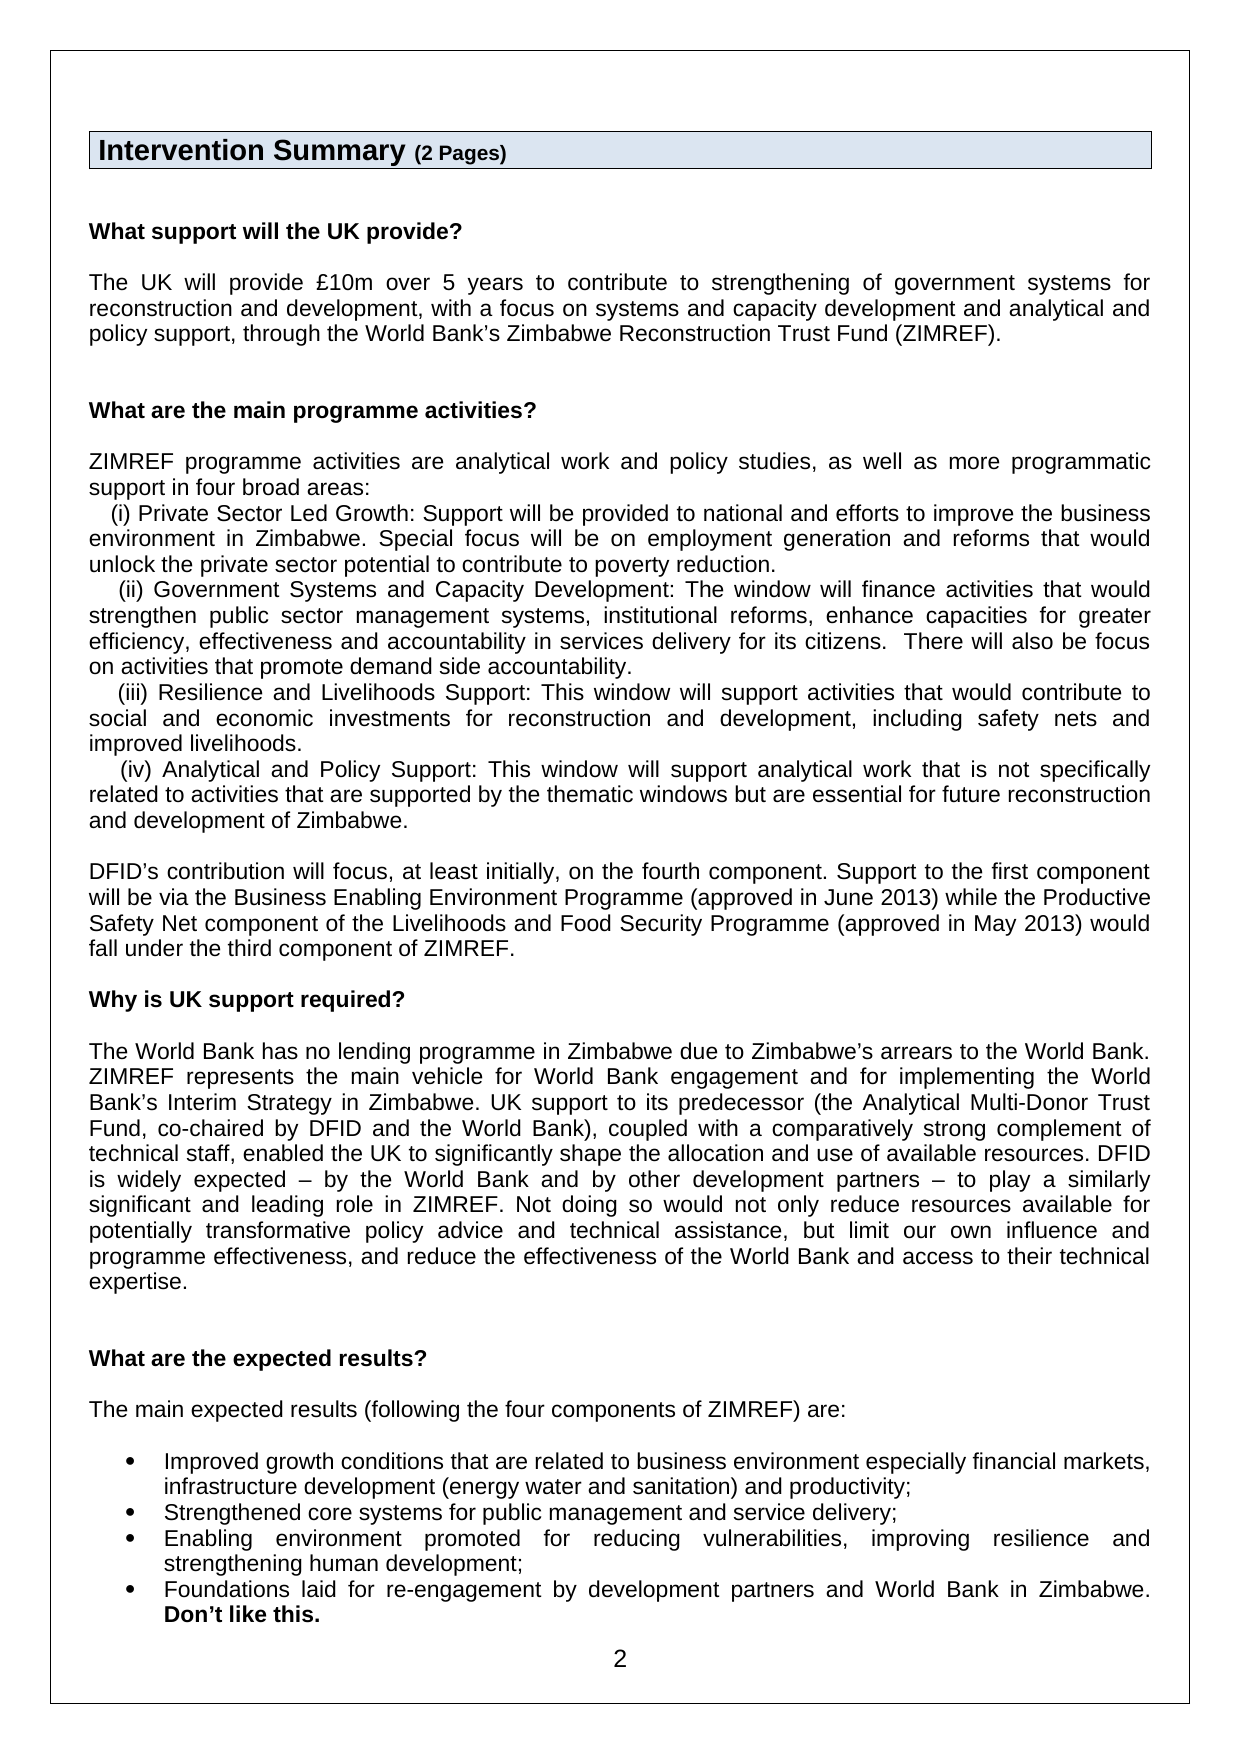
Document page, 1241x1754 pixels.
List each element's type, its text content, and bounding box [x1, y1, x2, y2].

list Improved growth conditions that are related to business environment especially financial markets, infrastructure development (energy water and sanitation) and productivity; [126, 1448, 1152, 1500]
list Enabling environment promoted for reducing vulnerabilities, improving resilience and strengthening human development; [126, 1525, 1152, 1577]
text What are the main programme activities? [89, 398, 1152, 423]
text ZIMREF programme activities are analytical work and policy studies, as well as more programmatic support in four broad areas: [89, 449, 1152, 500]
text (i) Private Sector Led Growth: Support will be provided to national and efforts to improve the business environment in Zimbabwe. Special focus will be on employment generation and reforms that would unlock the private sector potential to contribute to poverty reduction. [89, 500, 1152, 577]
text The UK will provide £10m over 5 years to contribute to strengthening of government systems for reconstruction and development, with a focus on systems and capacity development and analytical and policy support, through the World Bank’s Zimbabwe Reconstruction Trust Fund (ZIMREF). [89, 270, 1152, 347]
text (iii) Resilience and Livelihoods Support: This window will support activities that would contribute to social and economic investments for reconstruction and development, including safety nets and improved livelihoods. [89, 680, 1152, 757]
text Intervention Summary (2 Pages) [90, 132, 1151, 168]
text What are the expected results? [89, 1346, 1152, 1372]
text The main expected results (following the four components of ZIMREF) are: [89, 1397, 1152, 1423]
text Why is UK support required? [89, 987, 1152, 1013]
text What support will the UK provide? [89, 218, 1152, 244]
list Foundations laid for re-engagement by development partners and World Bank in Zimbabwe. Don’t like this. [126, 1577, 1152, 1628]
text (iv) Analytical and Policy Support: This window will support analytical work that is not specifically related to activities that are supported by the thematic windows but are essential for future reconstruction and development of Zimbabwe. [89, 757, 1152, 833]
text (ii) Government Systems and Capacity Development: The window will finance activities that would strengthen public sector management systems, institutional reforms, enhance capacities for greater efficiency, effectiveness and accountability in services delivery for its citizens. There will also be focus on activities that promote demand side accountability. [89, 577, 1152, 680]
text The World Bank has no lending programme in Zimbabwe due to Zimbabwe’s arrears to the World Bank. ZIMREF represents the main vehicle for World Bank engagement and for implementing the World Bank’s Interim Strategy in Zimbabwe. UK support to its predecessor (the Analytical Multi-Donor Trust Fund, co-chaired by DFID and the World Bank), coupled with a comparatively strong complement of technical staff, enabled the UK to significantly shape the allocation and use of available resources. DFID is widely expected – by the World Bank and by other development partners – to play a similarly significant and leading role in ZIMREF. Not doing so would not only reduce resources available for potentially transformative policy advice and technical assistance, but limit our own influence and programme effectiveness, and reduce the effectiveness of the World Bank and access to their technical expertise. [89, 1038, 1152, 1295]
text DFID’s contribution will focus, at least initially, on the fourth component. Support to the first component will be via the Business Enabling Environment Programme (approved in June 2013) while the Productive Safety Net component of the Livelihoods and Food Security Programme (approved in May 2013) would fall under the third component of ZIMREF. [89, 859, 1152, 962]
list Strengthened core systems for public management and service delivery; [126, 1500, 1152, 1525]
